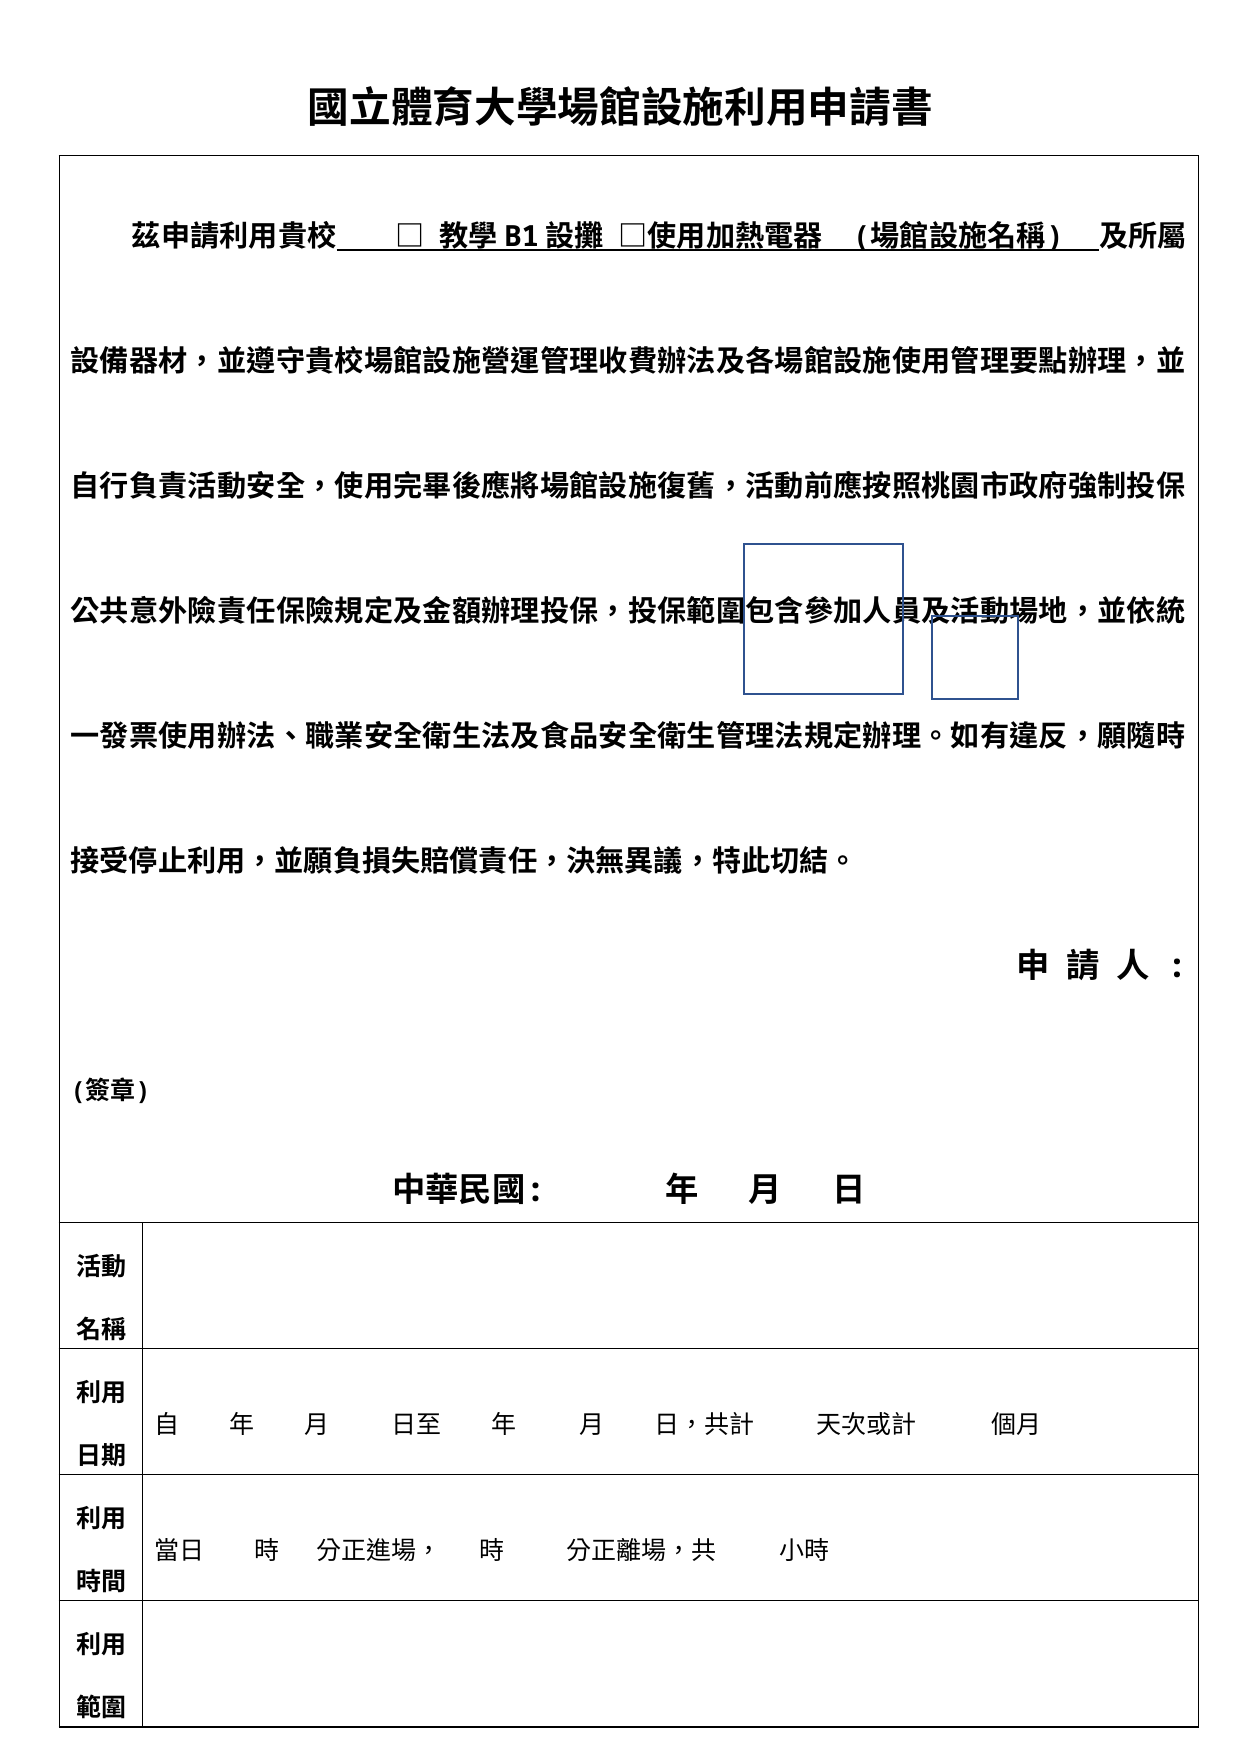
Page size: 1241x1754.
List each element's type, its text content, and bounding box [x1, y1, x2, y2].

table_cell 自 年 月 日至 年 月 日，共計 天次或計 個月 [143, 1349, 1198, 1474]
table_cell 利用範圍 [60, 1601, 142, 1726]
table_cell 當日 時 分正進場， 時 分正離場，共 小時 [143, 1475, 1198, 1600]
table_cell [143, 1601, 1198, 1726]
table_cell 活動名稱 [60, 1223, 142, 1348]
text 國立體育大學場館設施利用申請書 [59, 63, 1181, 125]
table_cell [143, 1223, 1198, 1348]
table_cell 利用時間 [60, 1475, 142, 1600]
table_header 茲申請利用貴校 □ 教學B1設攤 □使用加熱電器 (場館設施名稱) 及所屬設備器材，並遵守貴校場館設施營運管理收費辦法及各場館設施使用管理要點辦理，並自行負責活動安全，使用完畢後應將場館設施復舊，活動前應按照桃園市政府強制投保公共意外險責任保險規定及金額辦理投保，投保範圍包含參加人員及活動場地，並依統一發票使用辦法、職業安全衛生法及食品安全衛生管理法規定辦理。如有違反，願隨時接受停止利用，並願負損失賠償責任，決無異議，特此切結。 申請人: (簽章) 中華民國: 年 月 日 [60, 156, 1198, 1222]
table_cell 利用日期 [60, 1349, 142, 1474]
